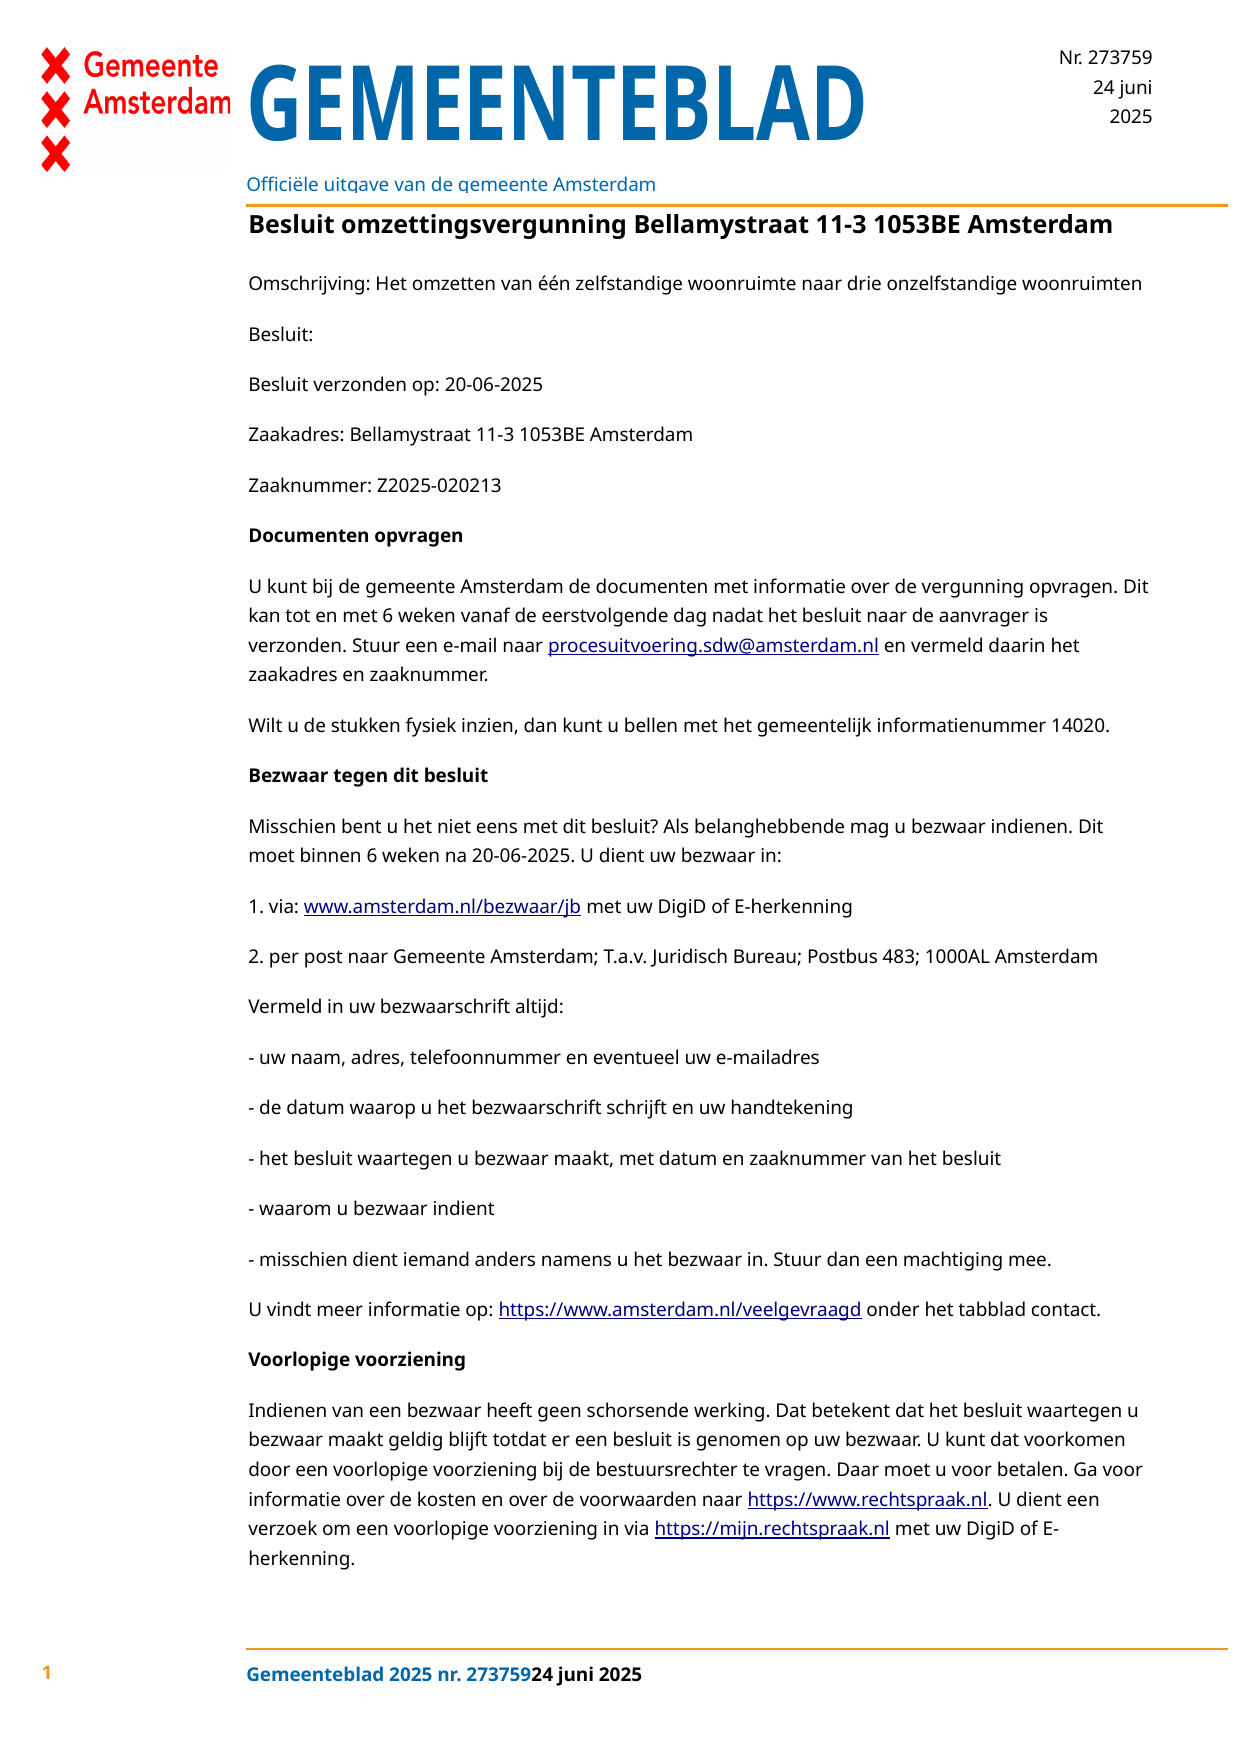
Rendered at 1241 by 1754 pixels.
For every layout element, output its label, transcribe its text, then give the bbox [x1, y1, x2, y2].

text Voorlopige voorziening [248, 1347, 1152, 1372]
text Bezwaar tegen dit besluit [248, 762, 1152, 788]
text Vermeld in uw bezwaarschrift altijd: [248, 994, 1152, 1019]
text Besluit omzettingsvergunning Bellamystraat 11-3 1053BE Amsterdam [248, 207, 1152, 241]
text - uw naam, adres, telefoonnummer en eventueel uw e-mailadres [248, 1044, 1152, 1070]
text Zaakadres: Bellamystraat 11-3 1053BE Amsterdam [248, 422, 1152, 447]
text Zaaknummer: Z2025-020213 [248, 472, 1152, 498]
text Indienen van een bezwaar heeft geen schorsende werking. Dat betekent dat het besluit waartegen u bezwaar maakt geldig blijft totdat er een besluit is genomen op uw bezwaar. U kunt dat voorkomen door een voorlopige voorziening bij de bestuursrechter te vragen. Daar moet u voor betalen. Ga voor informatie over de kosten en over de voorwaarden naar https://www.rechtspraak.nl. U dient een verzoek om een voorlopige voorziening in via https://mijn.rechtspraak.nl met uw DigiD of E-herkenning. [248, 1397, 1152, 1571]
text Documenten opvragen [248, 522, 1152, 548]
text - misschien dient iemand anders namens u het bezwaar in. Stuur dan een machtiging mee. [248, 1246, 1152, 1271]
text - de datum waarop u het bezwaarschrift schrijft en uw handtekening [248, 1094, 1152, 1120]
picture [41, 47, 231, 172]
text U kunt bij de gemeente Amsterdam de documenten met informatie over de vergunning opvragen. Dit kan tot en met 6 weken vanaf de eerstvolgende dag nadat het besluit naar de aanvrager is verzonden. Stuur een e-mail naar procesuitvoering.sdw@amsterdam.nl en vermeld daarin het zaakadres en zaaknummer. [248, 573, 1152, 687]
text - waarom u bezwaar indient [248, 1195, 1152, 1221]
text Omschrijving: Het omzetten van één zelfstandige woonruimte naar drie onzelfstandige woonruimten [248, 270, 1152, 296]
text - het besluit waartegen u bezwaar maakt, met datum en zaaknummer van het besluit [248, 1145, 1152, 1171]
text 1. via: www.amsterdam.nl/bezwaar/jb met uw DigiD of E-herkenning [248, 893, 1152, 918]
text Misschien bent u het niet eens met dit besluit? Als belanghebbende mag u bezwaar indienen. Dit moet binnen 6 weken na 20-06-2025. U dient uw bezwaar in: [248, 813, 1152, 868]
text 2. per post naar Gemeente Amsterdam; T.a.v. Juridisch Bureau; Postbus 483; 1000AL Amsterdam [248, 943, 1152, 969]
text U vindt meer informatie op: https://www.amsterdam.nl/veelgevraagd onder het tabblad contact. [248, 1296, 1152, 1322]
text Besluit: [248, 321, 1152, 346]
text Wilt u de stukken fysiek inzien, dan kunt u bellen met het gemeentelijk informatienummer 14020. [248, 712, 1152, 738]
text Besluit verzonden op: 20-06-2025 [248, 371, 1152, 397]
